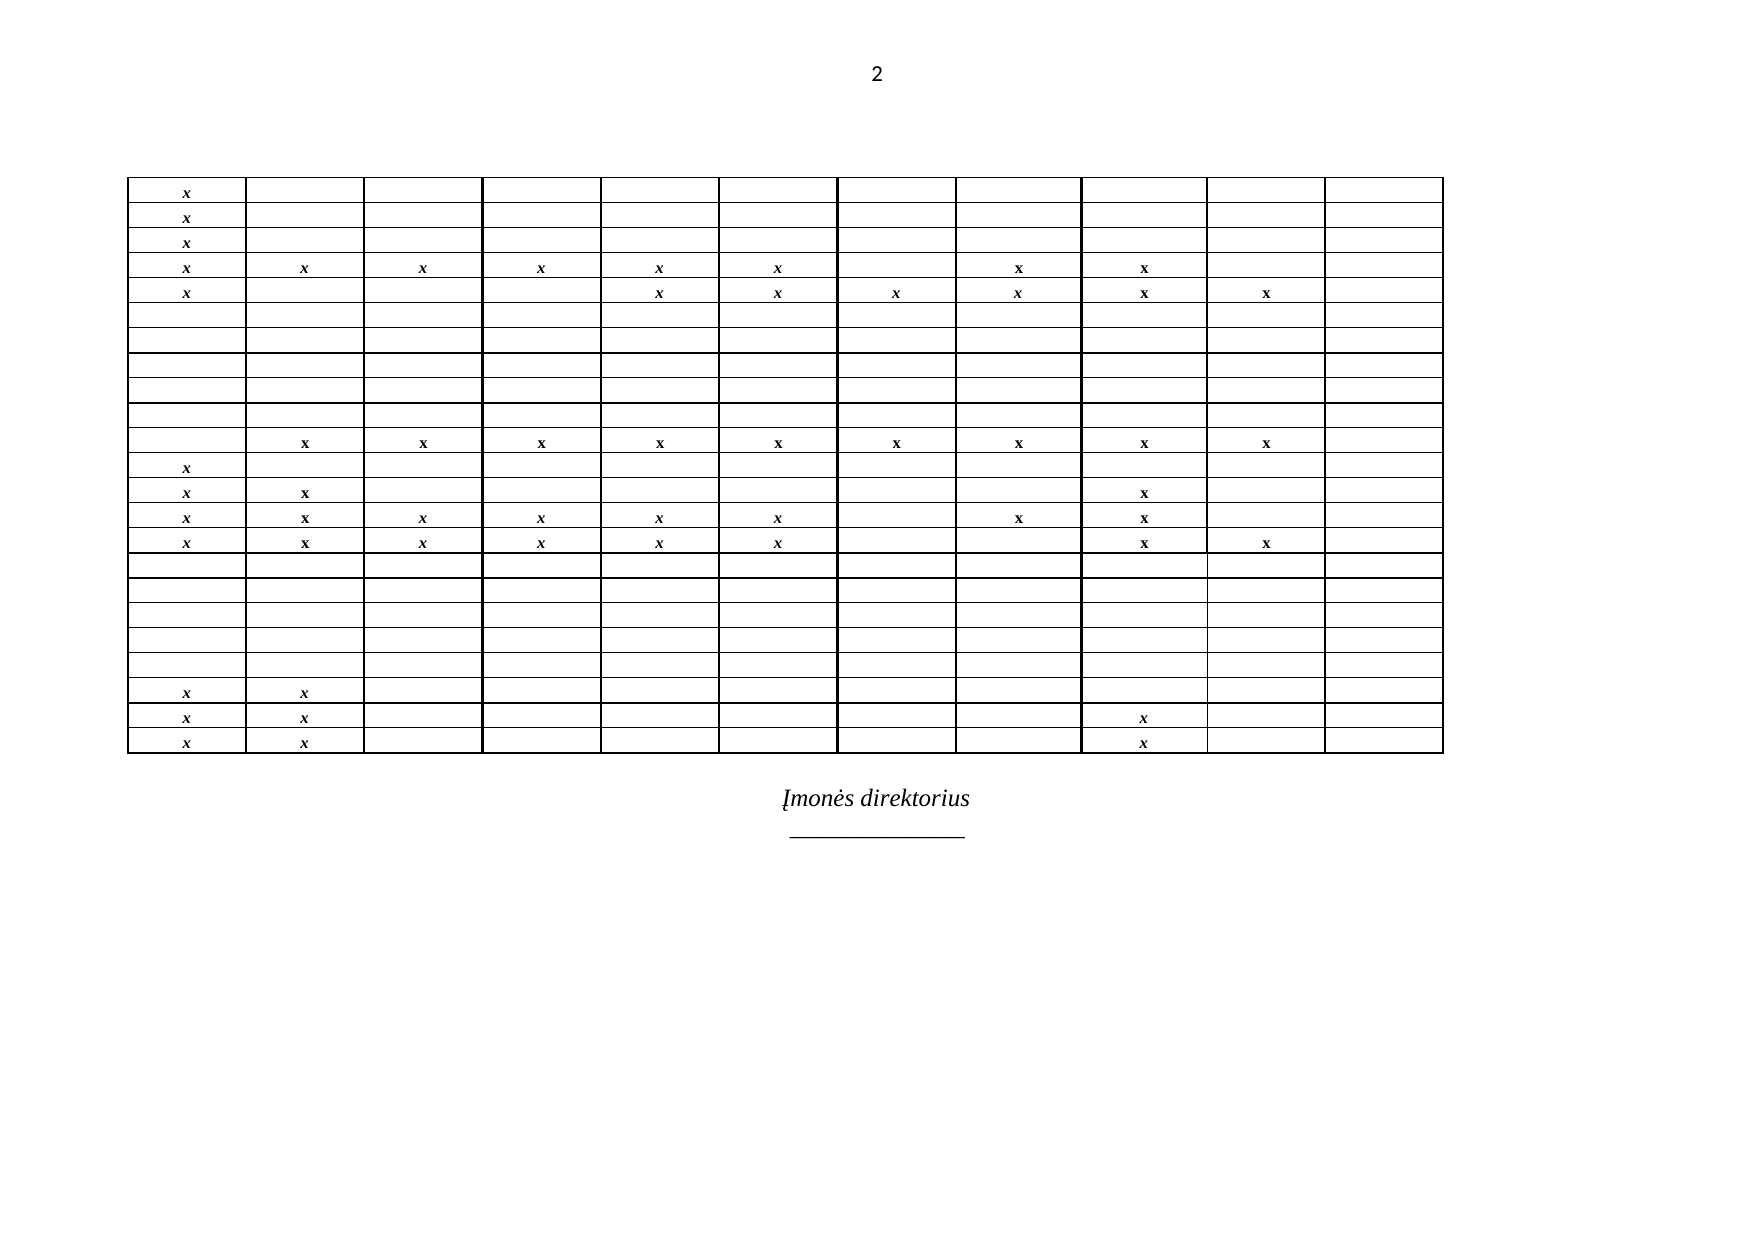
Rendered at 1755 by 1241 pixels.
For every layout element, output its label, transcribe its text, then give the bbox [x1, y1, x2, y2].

table_cell [957, 228, 1080, 252]
table_cell x [720, 278, 836, 302]
table_cell [839, 253, 955, 277]
table_cell [484, 404, 600, 427]
table_cell [720, 728, 836, 752]
table_cell [720, 678, 836, 702]
table_cell [247, 178, 363, 202]
table_cell [1326, 203, 1442, 227]
table_cell [247, 404, 363, 427]
table_cell [484, 653, 600, 677]
table_cell [1326, 628, 1442, 652]
table_cell x [602, 503, 718, 527]
table_cell x [957, 428, 1080, 452]
table_cell [1326, 328, 1442, 352]
table_cell [1326, 354, 1442, 377]
table_cell [957, 453, 1080, 477]
table_cell x [602, 428, 718, 452]
table_cell [720, 328, 836, 352]
table_cell [839, 628, 955, 652]
table_cell [129, 628, 245, 652]
table_cell [1208, 228, 1324, 252]
table_cell [129, 404, 245, 427]
table_cell x [129, 278, 245, 302]
table_cell [247, 228, 363, 252]
table_cell [365, 554, 481, 577]
table_cell [1083, 453, 1206, 477]
table_cell [720, 579, 836, 602]
table_cell x [484, 528, 600, 552]
table_cell [1208, 378, 1324, 402]
table_cell [957, 653, 1080, 677]
table_cell x [602, 528, 718, 552]
table_cell [365, 278, 481, 302]
table_cell x [1208, 278, 1324, 302]
table_cell [1208, 203, 1324, 227]
table_cell [484, 228, 600, 252]
table_cell [1083, 303, 1206, 327]
table_cell [484, 453, 600, 477]
table_cell [602, 328, 718, 352]
table_cell [1326, 528, 1442, 552]
table_cell [602, 579, 718, 602]
table_cell x [129, 678, 245, 702]
table_cell [602, 228, 718, 252]
table_cell [602, 453, 718, 477]
table_cell [1208, 354, 1324, 377]
table_cell [1208, 404, 1324, 427]
table_cell [247, 453, 363, 477]
table_cell x [129, 503, 245, 527]
table_cell [1083, 378, 1206, 402]
table_cell [957, 554, 1080, 577]
table_cell [1326, 453, 1442, 477]
table_cell [839, 554, 955, 577]
table_cell [720, 404, 836, 427]
table_cell [129, 354, 245, 377]
table_cell [484, 178, 600, 202]
table_cell x [129, 203, 245, 227]
table_cell [247, 354, 363, 377]
table_cell [365, 453, 481, 477]
table_cell [1083, 653, 1207, 677]
table_cell [247, 203, 363, 227]
table_cell [839, 728, 955, 752]
table_cell [1326, 378, 1442, 402]
table_cell [602, 354, 718, 377]
table_cell [1083, 628, 1207, 652]
table_cell [839, 178, 955, 202]
table_cell [602, 303, 718, 327]
table_cell [957, 728, 1080, 752]
table_cell [602, 404, 718, 427]
table_cell x [129, 228, 245, 252]
table_cell [365, 653, 481, 677]
table_cell x [247, 678, 363, 702]
table_cell [484, 579, 600, 602]
table_cell [484, 628, 600, 652]
table_cell [1326, 704, 1442, 727]
table_cell [129, 653, 245, 677]
table_cell [1326, 579, 1442, 602]
table_cell [484, 728, 600, 752]
table_cell [1326, 253, 1442, 277]
table_cell [1326, 554, 1442, 577]
table_cell [720, 178, 836, 202]
table_cell [839, 453, 955, 477]
table_cell x [247, 503, 363, 527]
table_cell [720, 203, 836, 227]
table_cell [365, 478, 481, 502]
table_cell x [129, 528, 245, 552]
table_cell [957, 478, 1080, 502]
table_cell [1208, 178, 1324, 202]
table_cell [129, 579, 245, 602]
table_cell [247, 603, 363, 627]
table_cell [957, 404, 1080, 427]
table_cell [720, 554, 836, 577]
table_cell [602, 378, 718, 402]
table_cell [720, 228, 836, 252]
table_cell [839, 503, 955, 527]
table_cell [1208, 628, 1324, 652]
table_cell [484, 354, 600, 377]
table_cell [957, 678, 1080, 702]
table_cell [129, 303, 245, 327]
table_cell [484, 378, 600, 402]
table_cell [602, 178, 718, 202]
table_cell [839, 378, 955, 402]
table_cell [957, 704, 1080, 727]
table_cell [365, 404, 481, 427]
table_cell [602, 678, 718, 702]
table_cell [365, 303, 481, 327]
table_cell [1326, 228, 1442, 252]
table_cell [365, 628, 481, 652]
table_cell [1083, 554, 1207, 577]
table_cell [1326, 428, 1442, 452]
table_cell [839, 478, 955, 502]
table_cell [365, 603, 481, 627]
table_cell [365, 579, 481, 602]
table_cell [247, 579, 363, 602]
table_cell x [365, 528, 481, 552]
table_cell [129, 378, 245, 402]
table_cell x [365, 428, 481, 452]
table_cell x [1208, 428, 1324, 452]
table_cell [720, 453, 836, 477]
table_cell [484, 203, 600, 227]
table_cell x [484, 503, 600, 527]
table_cell [484, 278, 600, 302]
table_cell [1083, 404, 1206, 427]
table_cell [720, 628, 836, 652]
table_cell [957, 528, 1080, 552]
table_cell [365, 728, 481, 752]
table_cell x [1083, 278, 1206, 302]
table_cell [1083, 178, 1206, 202]
table_cell [957, 178, 1080, 202]
table_cell [1208, 704, 1324, 727]
table_cell [839, 528, 955, 552]
table_cell [247, 303, 363, 327]
table_cell [247, 628, 363, 652]
table_cell [957, 203, 1080, 227]
table_cell [602, 628, 718, 652]
table_cell [1083, 328, 1206, 352]
table_cell [602, 728, 718, 752]
table_cell [1326, 603, 1442, 627]
table_cell [957, 354, 1080, 377]
table_cell x [247, 728, 363, 752]
table_cell [602, 603, 718, 627]
table_cell [839, 404, 955, 427]
table_cell x [720, 528, 836, 552]
table_cell [1208, 478, 1324, 502]
table_cell [1326, 478, 1442, 502]
table_cell x [720, 253, 836, 277]
table_cell [720, 653, 836, 677]
table_cell [365, 354, 481, 377]
table_cell [839, 354, 955, 377]
table_cell [957, 328, 1080, 352]
table_cell [1326, 503, 1442, 527]
table_cell [1083, 228, 1206, 252]
table_cell [1083, 203, 1206, 227]
table_cell x [484, 428, 600, 452]
table_cell x [957, 278, 1080, 302]
table_cell [957, 378, 1080, 402]
table_cell x [129, 728, 245, 752]
table_cell [247, 653, 363, 677]
table_cell [720, 303, 836, 327]
table_cell [365, 678, 481, 702]
table_cell x [839, 278, 955, 302]
table_cell [365, 228, 481, 252]
table_cell [957, 303, 1080, 327]
table_cell [247, 328, 363, 352]
table_cell [839, 603, 955, 627]
table_cell [1326, 278, 1442, 302]
table_cell [1326, 303, 1442, 327]
table_cell [957, 579, 1080, 602]
table_cell [1326, 728, 1442, 752]
table_cell [129, 428, 245, 452]
table_cell [247, 378, 363, 402]
table_cell [602, 653, 718, 677]
table_cell x [720, 428, 836, 452]
table_cell [1326, 678, 1442, 702]
table_cell [602, 478, 718, 502]
table_cell [484, 303, 600, 327]
table_cell [1208, 253, 1324, 277]
table_cell x [247, 478, 363, 502]
table_cell [247, 278, 363, 302]
table_cell [1208, 678, 1324, 702]
table_cell x [129, 253, 245, 277]
table_cell [602, 704, 718, 727]
table_cell x [957, 253, 1080, 277]
text ______________ [118, 812, 1636, 841]
table_cell [720, 478, 836, 502]
table_cell [484, 704, 600, 727]
table_cell x [129, 704, 245, 727]
table_cell x [247, 428, 363, 452]
table_cell [1208, 728, 1324, 752]
table_cell x [1083, 704, 1207, 727]
table_cell [1326, 404, 1442, 427]
table_cell [839, 203, 955, 227]
table_cell [720, 704, 836, 727]
table_cell [839, 704, 955, 727]
table_cell x [1083, 253, 1206, 277]
table_cell x [602, 253, 718, 277]
table_cell [484, 328, 600, 352]
table_cell [129, 328, 245, 352]
table_cell [365, 704, 481, 727]
table_cell [484, 478, 600, 502]
table_cell [839, 303, 955, 327]
table_cell x [720, 503, 836, 527]
table_cell [839, 228, 955, 252]
table_cell [720, 603, 836, 627]
table_cell x [365, 503, 481, 527]
table_cell x [1083, 428, 1206, 452]
table_cell [365, 378, 481, 402]
table_cell [1208, 303, 1324, 327]
table_cell x [1083, 503, 1206, 527]
table_cell x [129, 478, 245, 502]
table_cell [484, 603, 600, 627]
table_cell x [247, 528, 363, 552]
table_cell [1083, 579, 1207, 602]
table_cell [720, 378, 836, 402]
table_cell x [247, 253, 363, 277]
table_cell [1208, 579, 1324, 602]
table_cell x [839, 428, 955, 452]
table_cell x [484, 253, 600, 277]
table_cell x [1083, 728, 1207, 752]
table_cell [1083, 678, 1207, 702]
table_cell [484, 678, 600, 702]
table_cell [129, 603, 245, 627]
table_cell [1208, 603, 1324, 627]
table_cell x [129, 453, 245, 477]
table_cell [1208, 554, 1324, 577]
table_cell [365, 328, 481, 352]
table_cell x [1083, 528, 1206, 552]
table_cell [957, 603, 1080, 627]
table_cell [1208, 453, 1324, 477]
table_cell [365, 203, 481, 227]
table_cell [129, 554, 245, 577]
table_cell x [602, 278, 718, 302]
table_cell [1208, 503, 1324, 527]
table_cell x [365, 253, 481, 277]
table_cell [1083, 354, 1206, 377]
table_cell [602, 203, 718, 227]
table_cell [957, 628, 1080, 652]
table_cell [720, 354, 836, 377]
table_cell [1208, 653, 1324, 677]
text Įmonės direktorius [118, 783, 1636, 812]
table_cell [839, 653, 955, 677]
table_cell x [957, 503, 1080, 527]
table_cell [1326, 653, 1442, 677]
table_cell [1326, 178, 1442, 202]
table_cell [365, 178, 481, 202]
table_cell [1208, 328, 1324, 352]
table_cell x [1083, 478, 1206, 502]
table_cell [1083, 603, 1207, 627]
table_cell x [247, 704, 363, 727]
table_cell [602, 554, 718, 577]
table_cell [247, 554, 363, 577]
table_cell x [129, 178, 245, 202]
table_cell [839, 579, 955, 602]
table_cell [839, 328, 955, 352]
table_cell x [1208, 528, 1324, 552]
table_cell [839, 678, 955, 702]
table_cell [484, 554, 600, 577]
